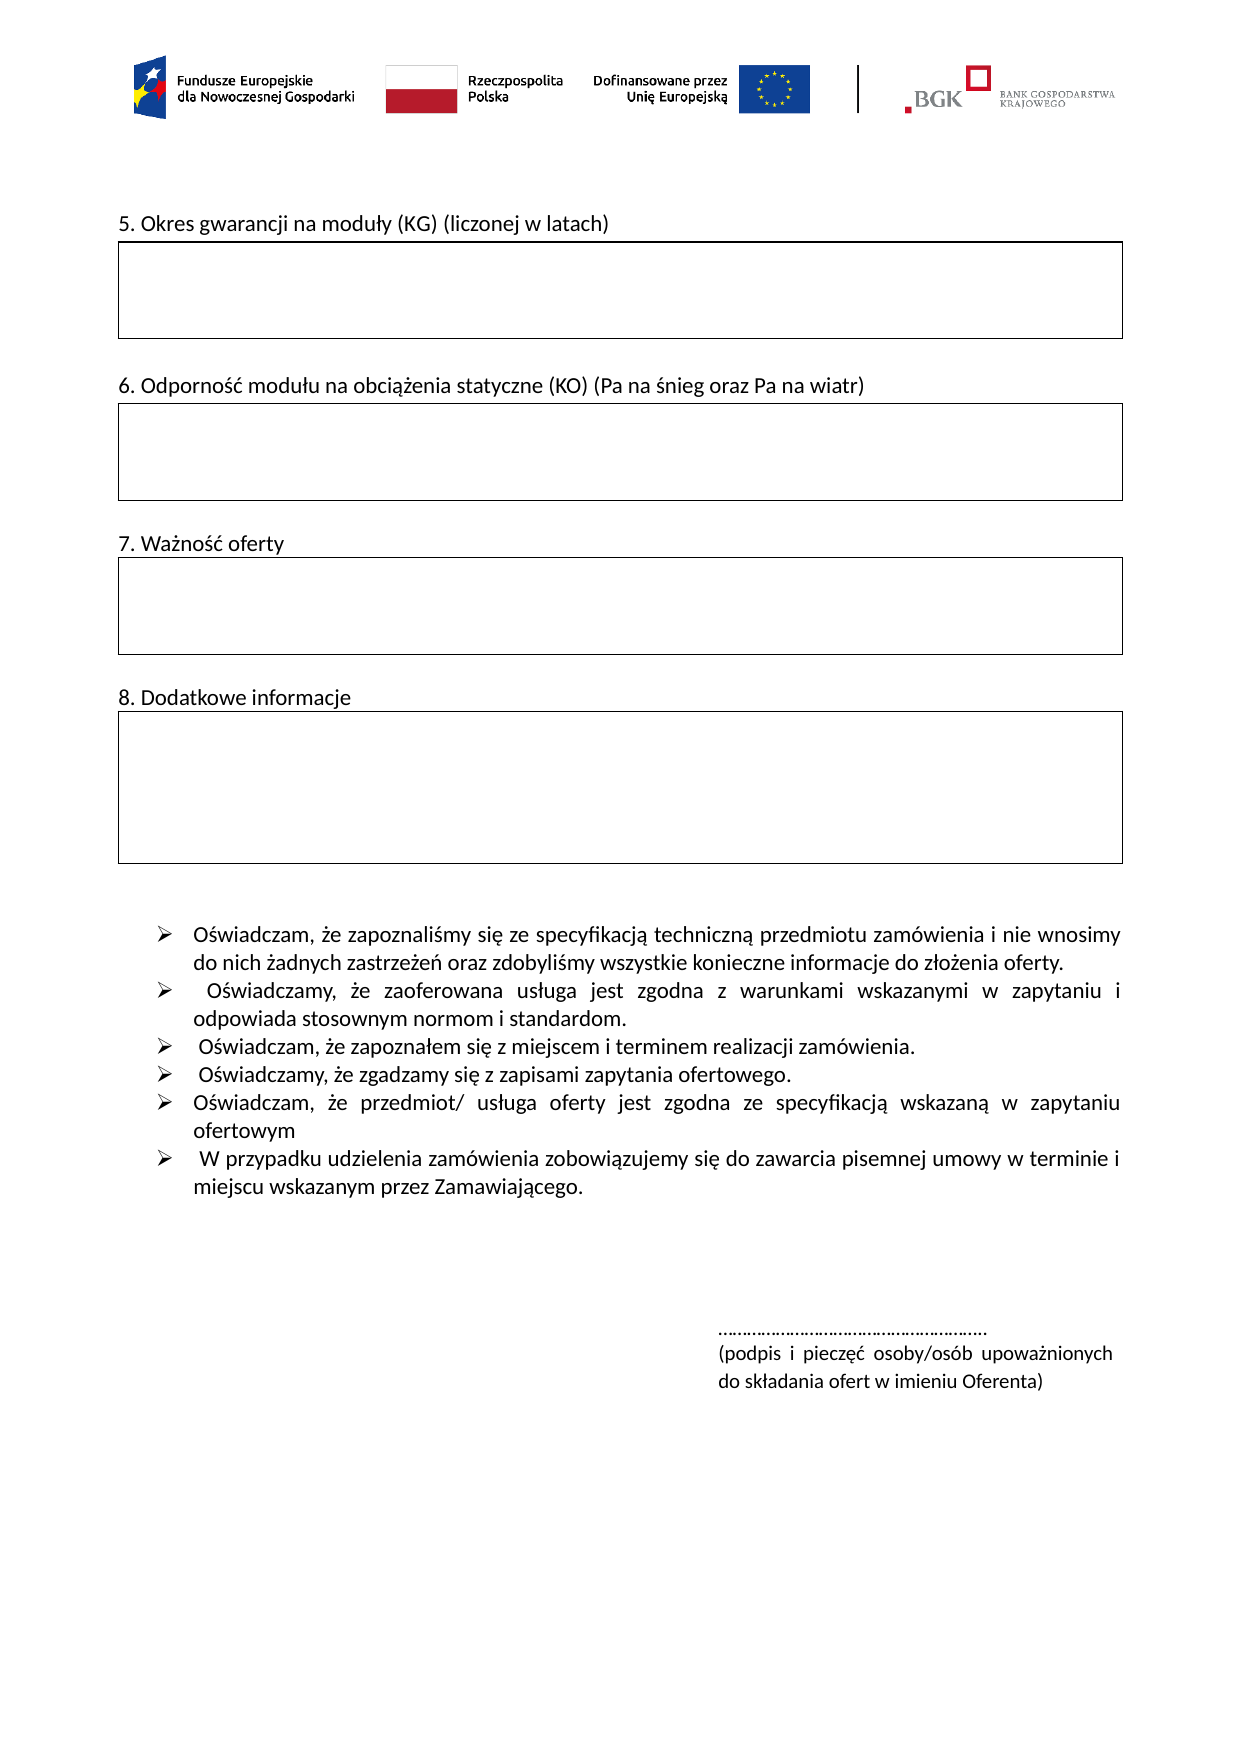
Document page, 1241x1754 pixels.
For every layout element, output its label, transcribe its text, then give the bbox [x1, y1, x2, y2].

list Oświadczamy, że zgadzamy się z zapisami zapytania ofertowego. [156, 1060, 1122, 1088]
text 5. Okres gwarancji na moduły (KG) (liczonej w latach) [118, 209, 1122, 237]
text 8. Dodatkowe informacje [118, 683, 1122, 711]
picture [118, 39, 1131, 135]
list W przypadku udzielenia zamówienia zobowiązujemy się do zawarcia pisemnej umowy w terminie i miejscu wskazanym przez Zamawiającego. [156, 1144, 1122, 1201]
list Oświadczamy, że zaoferowana usługa jest zgodna z warunkami wskazanymi w zapytaniu i odpowiada stosownym normom i standardom. [156, 976, 1122, 1032]
table_header [119, 404, 1122, 500]
table_header [119, 558, 1122, 653]
text 6. Odporność modułu na obciążenia statyczne (KO) (Pa na śnieg oraz Pa na wiatr) [118, 371, 1122, 399]
text 7. Ważność oferty [118, 529, 1122, 557]
table_header [119, 243, 1122, 338]
list Oświadczam, że zapoznałem się z miejscem i terminem realizacji zamówienia. [156, 1032, 1122, 1060]
table_header [119, 712, 1122, 863]
list Oświadczam, że zapoznaliśmy się ze specyfikacją techniczną przedmiotu zamówienia i nie wnosimy do nich żadnych zastrzeżeń oraz zdobyliśmy wszystkie konieczne informacje do złożenia oferty. [156, 920, 1122, 976]
list Oświadczam, że przedmiot/ usługa oferty jest zgodna ze specyfikacją wskazaną w zapytaniu ofertowym [156, 1088, 1122, 1144]
text ……………………………………………….. [118, 1313, 1122, 1341]
text (podpis i pieczęć osoby/osób upoważnionych do składania ofert w imieniu Oferenta) [118, 1341, 1122, 1394]
